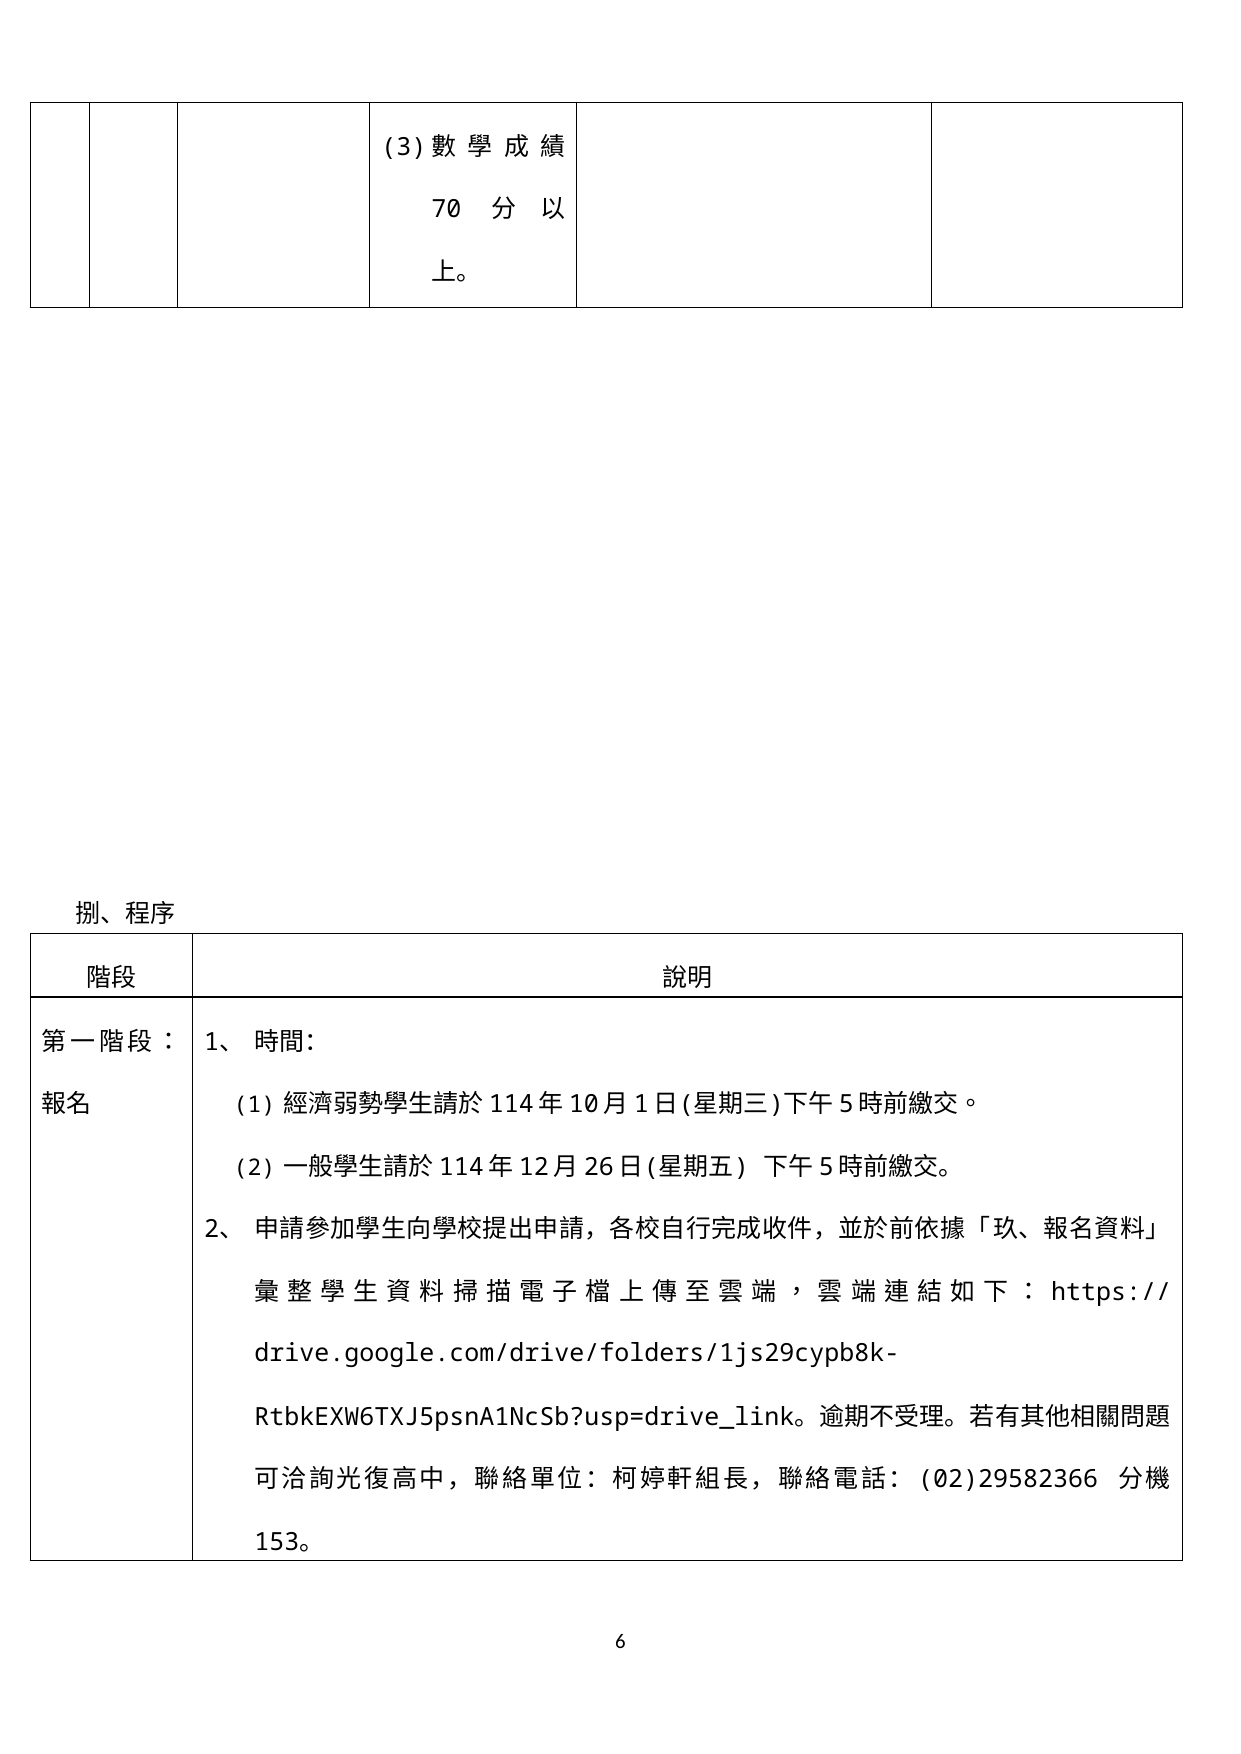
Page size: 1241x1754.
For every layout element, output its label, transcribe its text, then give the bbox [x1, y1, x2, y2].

list 程序 [75, 870, 1165, 933]
table_cell 時間： 經濟弱勢學生請於114年10月1日(星期三)下午5時前繳交。 一般學生請於114年12月26日(星期五) 下午5時前繳交。 申請參加學生向學校提出申請，各校自行完成收件，並於前依據「玖、報名資料」彙整學生資料掃描電子檔上傳至雲端，雲端連結如下：https://drive.google.com/drive/folders/1js29cypb8k-RtbkEXW6TXJ5psnA1NcSb?usp=drive_link。逾期不受理。若有其他相關問題可洽詢光復高中，聯絡單位：柯婷軒組長，聯絡電話：(02)29582366 分機153。 [193, 998, 1182, 1560]
table_cell [31, 103, 89, 307]
table_cell [577, 103, 931, 307]
table_cell [932, 103, 1182, 307]
table_cell 第一階段：報名 [31, 998, 192, 1560]
table_header 階段 [31, 934, 192, 996]
table_cell [90, 103, 177, 307]
table_header 說明 [193, 934, 1182, 996]
table_cell [178, 103, 369, 307]
table_cell 前二學年度學業總平均成績均達70分以上。 英文成績75分以上。 數學成績70分以上。 [370, 103, 576, 307]
